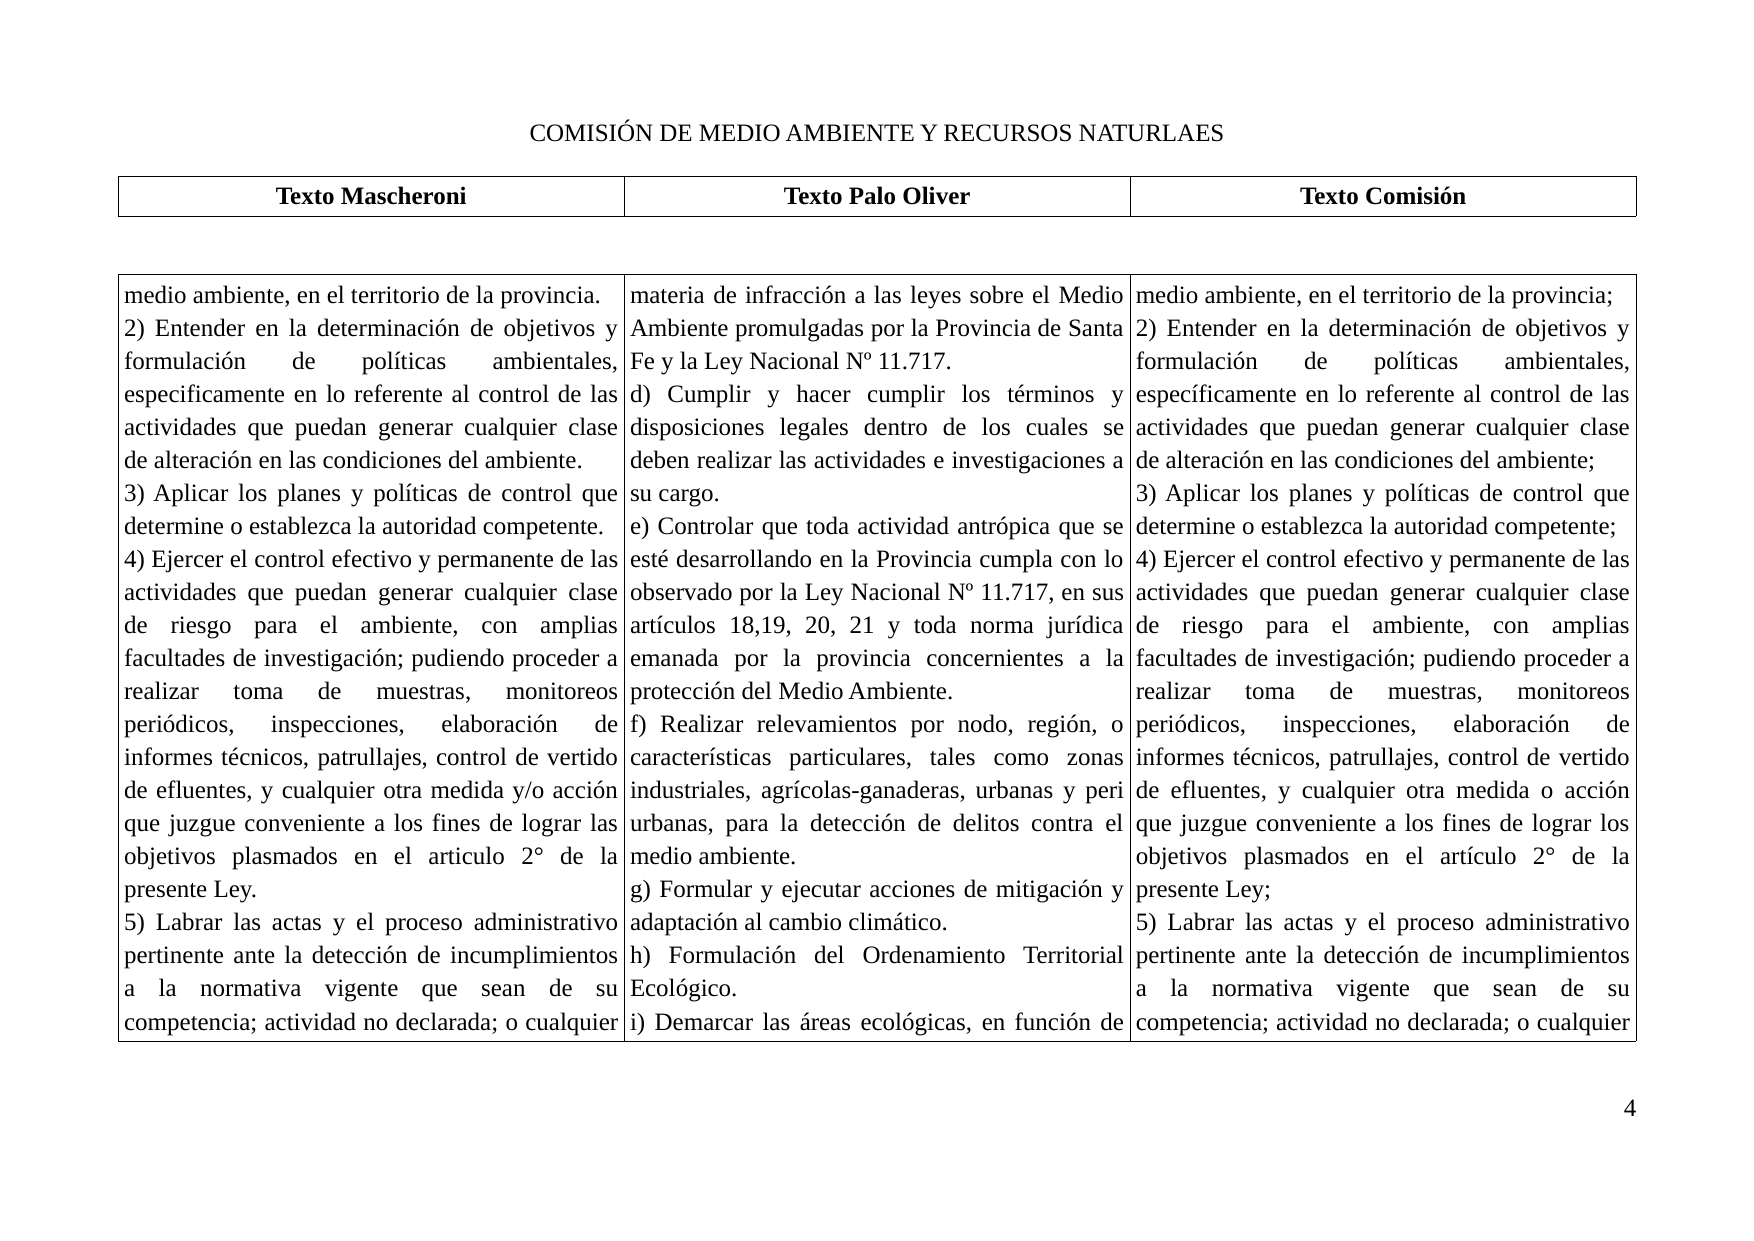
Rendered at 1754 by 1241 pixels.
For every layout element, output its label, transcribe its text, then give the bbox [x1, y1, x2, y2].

table_cell materia de infracción a las leyes sobre el Medio Ambiente promulgadas por la Provincia de Santa Fe y la Ley Nacional Nº 11.717. d) Cumplir y hacer cumplir los términos y disposiciones legales dentro de los cuales se deben realizar las actividades e investigaciones a su cargo. e) Controlar que toda actividad antrópica que se esté desarrollando en la Provincia cumpla con lo observado por la Ley Nacional Nº 11.717, en sus artículos 18,19, 20, 21 y toda norma jurídica emanada por la provincia concernientes a la protección del Medio Ambiente. f) Realizar relevamientos por nodo, región, o características particulares, tales como zonas industriales, agrícolas-ganaderas, urbanas y peri urbanas, para la detección de delitos contra el medio ambiente. g) Formular y ejecutar acciones de mitigación y adaptación al cambio climático. h) Formulación del Ordenamiento Territorial Ecológico. i) Demarcar las áreas ecológicas, en función de [625, 275, 1130, 1041]
table_cell medio ambiente, en el territorio de la provincia. 2) Entender en la determinación de objetivos y formulación de políticas ambientales, especificamente en lo referente al control de las actividades que puedan generar cualquier clase de alteración en las condiciones del ambiente. 3) Aplicar los planes y políticas de control que determine o establezca la autoridad competente. 4) Ejercer el control efectivo y permanente de las actividades que puedan generar cualquier clase de riesgo para el ambiente, con amplias facultades de investigación; pudiendo proceder a realizar toma de muestras, monitoreos periódicos, inspecciones, elaboración de informes técnicos, patrullajes, control de vertido de efluentes, y cualquier otra medida y/o acción que juzgue conveniente a los fines de lograr las objetivos plasmados en el articulo 2° de la presente Ley. 5) Labrar las actas y el proceso administrativo pertinente ante la detección de incumplimientos a la normativa vigente que sean de su competencia; actividad no declarada; o cualquier [119, 275, 624, 1041]
table_cell medio ambiente, en el territorio de la provincia; 2) Entender en la determinación de objetivos y formulación de políticas ambientales, específicamente en lo referente al control de las actividades que puedan generar cualquier clase de alteración en las condiciones del ambiente; 3) Aplicar los planes y políticas de control que determine o establezca la autoridad competente; 4) Ejercer el control efectivo y permanente de las actividades que puedan generar cualquier clase de riesgo para el ambiente, con amplias facultades de investigación; pudiendo proceder a realizar toma de muestras, monitoreos periódicos, inspecciones, elaboración de informes técnicos, patrullajes, control de vertido de efluentes, y cualquier otra medida o acción que juzgue conveniente a los fines de lograr los objetivos plasmados en el artículo 2° de la presente Ley; 5) Labrar las actas y el proceso administrativo pertinente ante la detección de incumplimientos a la normativa vigente que sean de su competencia; actividad no declarada; o cualquier [1131, 275, 1636, 1041]
